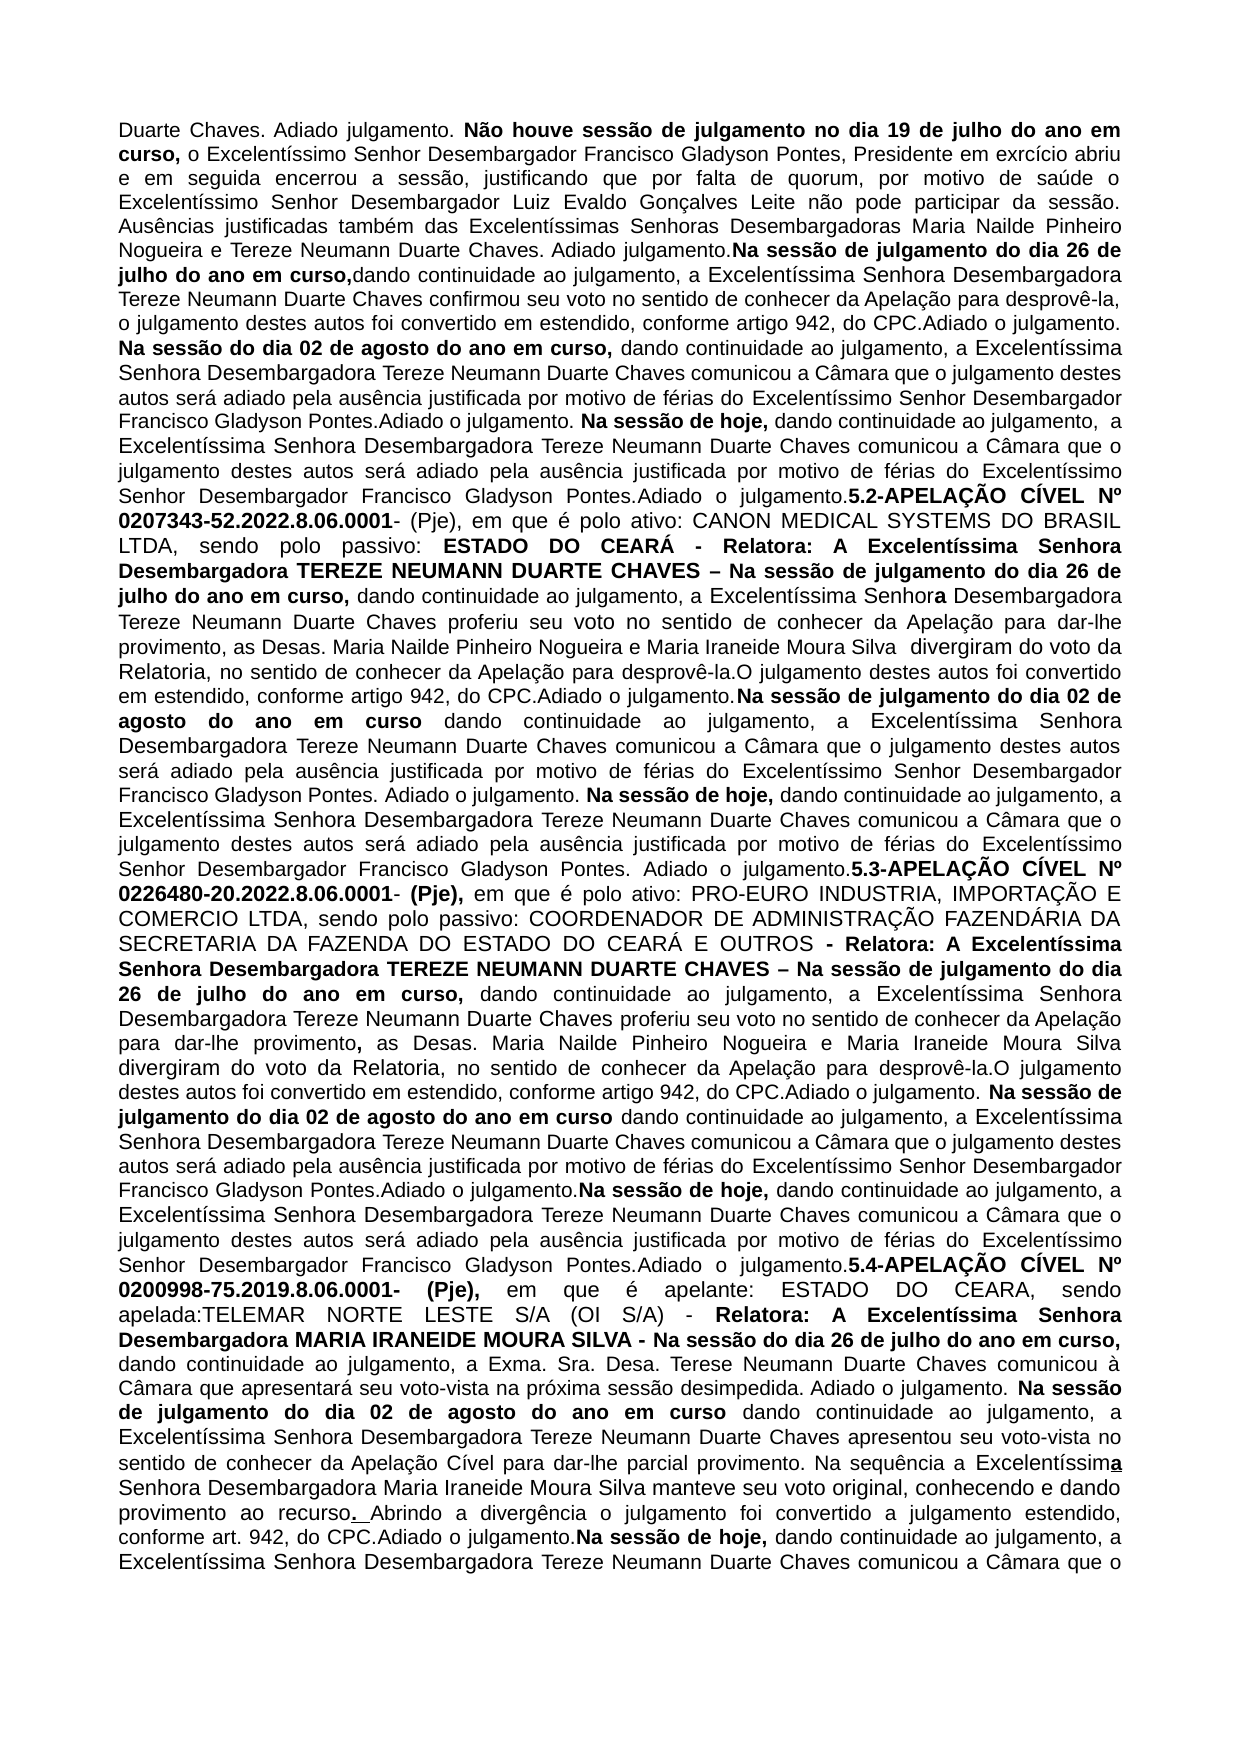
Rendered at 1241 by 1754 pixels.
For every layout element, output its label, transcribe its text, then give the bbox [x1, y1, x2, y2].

text Duarte Chaves. Adiado julgamento. Não houve sessão de julgamento no dia 19 de julho do ano em curso, o Excelentíssimo Senhor Desembargador Francisco Gladyson Pontes, Presidente em exrcício abriu e em seguida encerrou a sessão, justificando que por falta de quorum, por motivo de saúde o Excelentíssimo Senhor Desembargador Luiz Evaldo Gonçalves Leite não pode participar da sessão. Ausências justificadas também das Excelentíssimas Senhoras Desembargadoras Maria Nailde Pinheiro Nogueira e Tereze Neumann Duarte Chaves. Adiado julgamento.Na sessão de julgamento do dia 26 de julho do ano em curso,dando continuidade ao julgamento, a Excelentíssima Senhora Desembargadora Tereze Neumann Duarte Chaves confirmou seu voto no sentido de conhecer da Apelação para desprovê-la, o julgamento destes autos foi convertido em estendido, conforme artigo 942, do CPC.Adiado o julgamento. Na sessão do dia 02 de agosto do ano em curso, dando continuidade ao julgamento, a Excelentíssima Senhora Desembargadora Tereze Neumann Duarte Chaves comunicou a Câmara que o julgamento destes autos será adiado pela ausência justificada por motivo de férias do Excelentíssimo Senhor Desembargador Francisco Gladyson Pontes.Adiado o julgamento. Na sessão de hoje, dando continuidade ao julgamento, a Excelentíssima Senhora Desembargadora Tereze Neumann Duarte Chaves comunicou a Câmara que o julgamento destes autos será adiado pela ausência justificada por motivo de férias do Excelentíssimo Senhor Desembargador Francisco Gladyson Pontes.Adiado o julgamento.5.2-APELAÇÃO CÍVEL Nº 0207343-52.2022.8.06.0001- (Pje), em que é polo ativo: CANON MEDICAL SYSTEMS DO BRASIL LTDA, sendo polo passivo: ESTADO DO CEARÁ - Relatora: A Excelentíssima Senhora Desembargadora TEREZE NEUMANN DUARTE CHAVES – Na sessão de julgamento do dia 26 de julho do ano em curso, dando continuidade ao julgamento, a Excelentíssima Senhora Desembargadora Tereze Neumann Duarte Chaves proferiu seu voto no sentido de conhecer da Apelação para dar-lhe provimento, as Desas. Maria Nailde Pinheiro Nogueira e Maria Iraneide Moura Silva divergiram do voto da Relatoria, no sentido de conhecer da Apelação para desprovê-la.O julgamento destes autos foi convertido em estendido, conforme artigo 942, do CPC.Adiado o julgamento.Na sessão de julgamento do dia 02 de agosto do ano em curso dando continuidade ao julgamento, a Excelentíssima Senhora Desembargadora Tereze Neumann Duarte Chaves comunicou a Câmara que o julgamento destes autos será adiado pela ausência justificada por motivo de férias do Excelentíssimo Senhor Desembargador Francisco Gladyson Pontes. Adiado o julgamento. Na sessão de hoje, dando continuidade ao julgamento, a Excelentíssima Senhora Desembargadora Tereze Neumann Duarte Chaves comunicou a Câmara que o julgamento destes autos será adiado pela ausência justificada por motivo de férias do Excelentíssimo Senhor Desembargador Francisco Gladyson Pontes. Adiado o julgamento.5.3-APELAÇÃO CÍVEL Nº 0226480-20.2022.8.06.0001- (Pje), em que é polo ativo: PRO-EURO INDUSTRIA, IMPORTAÇÃO E COMERCIO LTDA, sendo polo passivo: COORDENADOR DE ADMINISTRAÇÃO FAZENDÁRIA DA SECRETARIA DA FAZENDA DO ESTADO DO CEARÁ E OUTROS - Relatora: A Excelentíssima Senhora Desembargadora TEREZE NEUMANN DUARTE CHAVES – Na sessão de julgamento do dia 26 de julho do ano em curso, dando continuidade ao julgamento, a Excelentíssima Senhora Desembargadora Tereze Neumann Duarte Chaves proferiu seu voto no sentido de conhecer da Apelação para dar-lhe provimento, as Desas. Maria Nailde Pinheiro Nogueira e Maria Iraneide Moura Silva divergiram do voto da Relatoria, no sentido de conhecer da Apelação para desprovê-la.O julgamento destes autos foi convertido em estendido, conforme artigo 942, do CPC.Adiado o julgamento. Na sessão de julgamento do dia 02 de agosto do ano em curso dando continuidade ao julgamento, a Excelentíssima Senhora Desembargadora Tereze Neumann Duarte Chaves comunicou a Câmara que o julgamento destes autos será adiado pela ausência justificada por motivo de férias do Excelentíssimo Senhor Desembargador Francisco Gladyson Pontes.Adiado o julgamento.Na sessão de hoje, dando continuidade ao julgamento, a Excelentíssima Senhora Desembargadora Tereze Neumann Duarte Chaves comunicou a Câmara que o julgamento destes autos será adiado pela ausência justificada por motivo de férias do Excelentíssimo Senhor Desembargador Francisco Gladyson Pontes.Adiado o julgamento.5.4-APELAÇÃO CÍVEL Nº 0200998-75.2019.8.06.0001- (Pje), em que é apelante: ESTADO DO CEARA, sendo apelada:TELEMAR NORTE LESTE S/A (OI S/A) - Relatora: A Excelentíssima Senhora Desembargadora MARIA IRANEIDE MOURA SILVA - Na sessão do dia 26 de julho do ano em curso, dando continuidade ao julgamento, a Exma. Sra. Desa. Terese Neumann Duarte Chaves comunicou à Câmara que apresentará seu voto-vista na próxima sessão desimpedida. Adiado o julgamento. Na sessão de julgamento do dia 02 de agosto do ano em curso dando continuidade ao julgamento, a Excelentíssima Senhora Desembargadora Tereze Neumann Duarte Chaves apresentou seu voto-vista no sentido de conhecer da Apelação Cível para dar-lhe parcial provimento. Na sequência a Excelentíssima Senhora Desembargadora Maria Iraneide Moura Silva manteve seu voto original, conhecendo e dando provimento ao recurso. Abrindo a divergência o julgamento foi convertido a julgamento estendido, conforme art. 942, do CPC.Adiado o julgamento.Na sessão de hoje, dando continuidade ao julgamento, a Excelentíssima Senhora Desembargadora Tereze Neumann Duarte Chaves comunicou a Câmara que o [118, 118, 1122, 1574]
